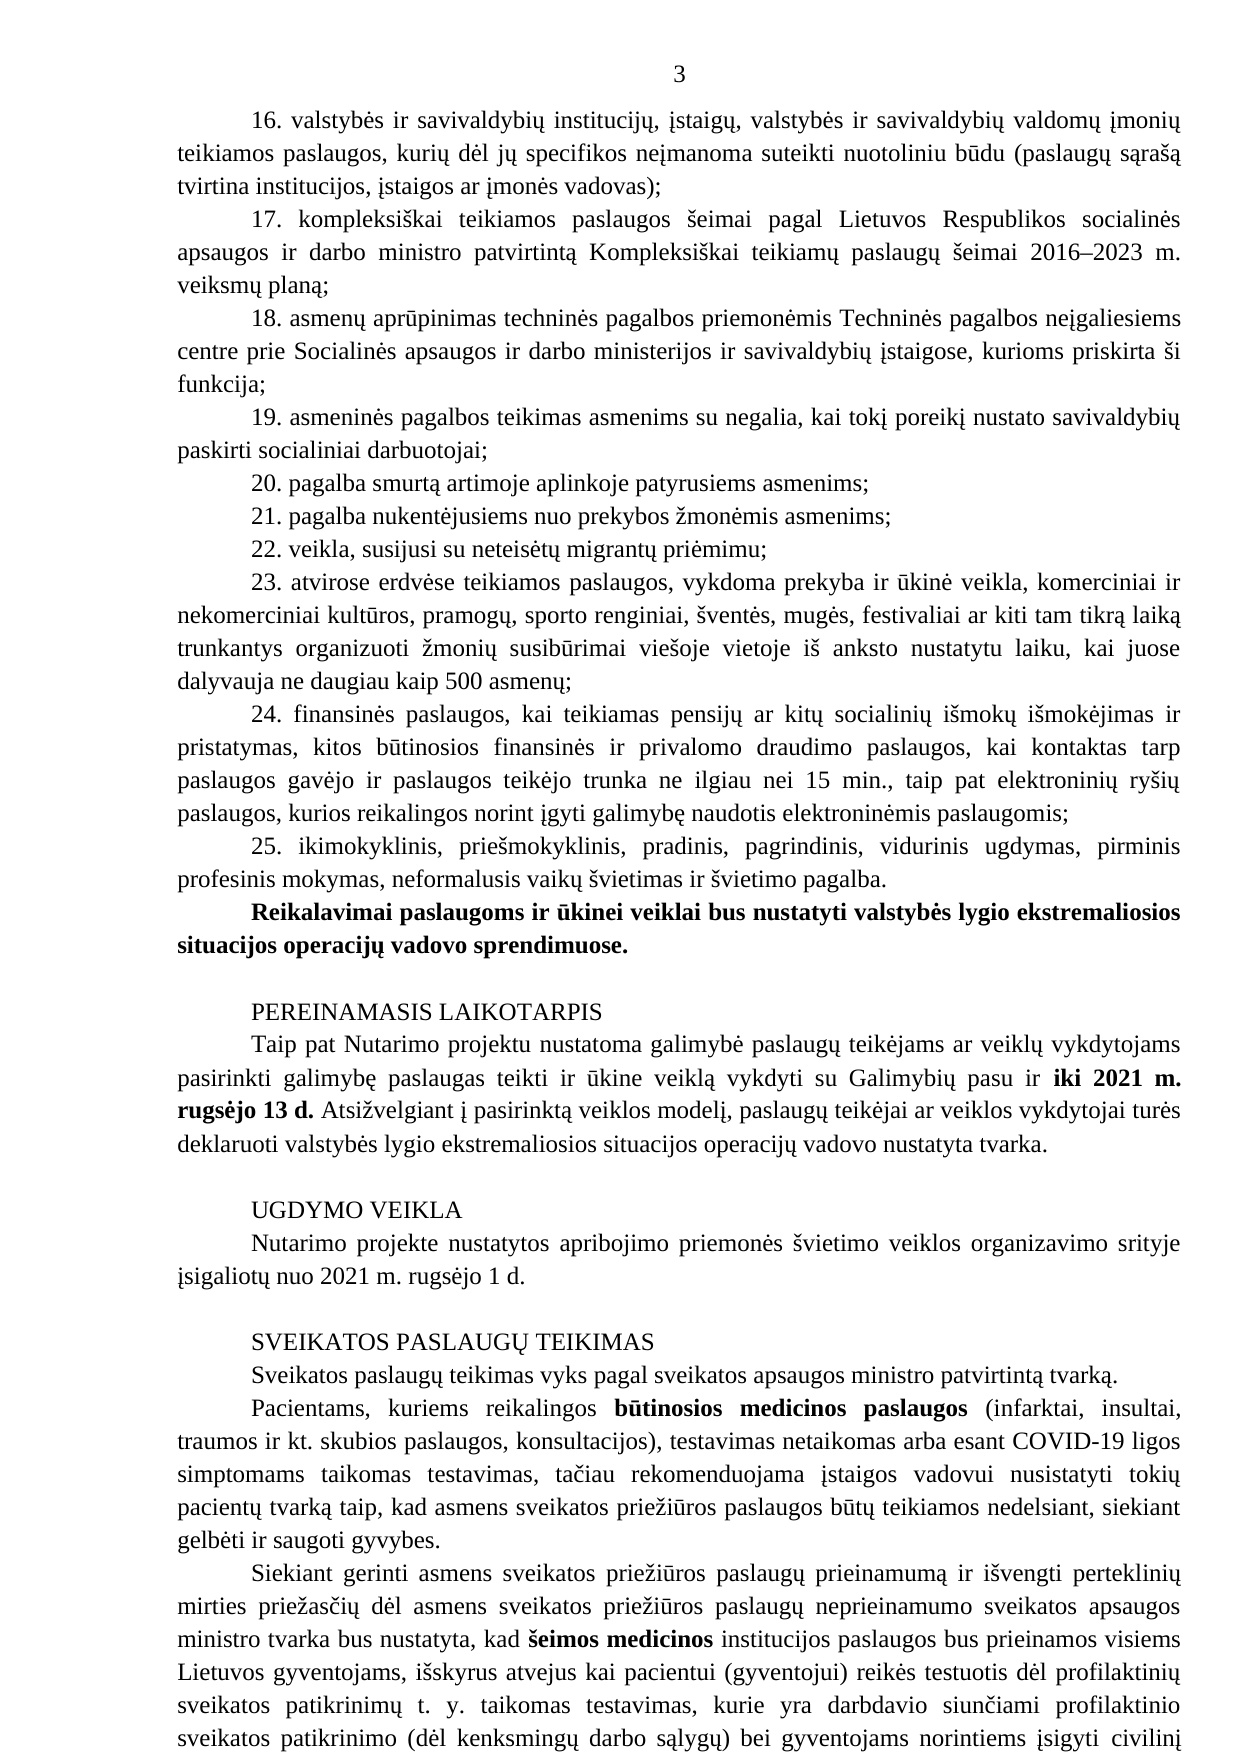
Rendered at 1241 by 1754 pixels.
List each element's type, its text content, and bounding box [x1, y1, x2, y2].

text Siekiant gerinti asmens sveikatos priežiūros paslaugų prieinamumą ir išvengti perteklinių mirties priežasčių dėl asmens sveikatos priežiūros paslaugų neprieinamumo sveikatos apsaugos ministro tvarka bus nustatyta, kad šeimos medicinos institucijos paslaugos bus prieinamos visiems Lietuvos gyventojams, išskyrus atvejus kai pacientui (gyventojui) reikės testuotis dėl profilaktinių sveikatos patikrinimų t. y. taikomas testavimas, kurie yra darbdavio siunčiami profilaktinio sveikatos patikrinimo (dėl kenksmingų darbo sąlygų) bei gyventojams norintiems įsigyti civilinį [177, 1558, 1182, 1752]
text 23. atvirose erdvėse teikiamos paslaugos, vykdoma prekyba ir ūkinė veikla, komerciniai ir nekomerciniai kultūros, pramogų, sporto renginiai, šventės, mugės, festivaliai ar kiti tam tikrą laiką trunkantys organizuoti žmonių susibūrimai viešoje vietoje iš anksto nustatytu laiku, kai juose dalyvauja ne daugiau kaip 500 asmenų; [177, 567, 1182, 695]
text SVEIKATOS PASLAUGŲ TEIKIMAS [177, 1327, 1182, 1356]
text 20. pagalba smurtą artimoje aplinkoje patyrusiems asmenims; [177, 468, 1182, 497]
text Reikalavimai paslaugoms ir ūkinei veiklai bus nustatyti valstybės lygio ekstremaliosios situacijos operacijų vadovo sprendimuose. [177, 897, 1182, 959]
text 24. finansinės paslaugos, kai teikiamas pensijų ar kitų socialinių išmokų išmokėjimas ir pristatymas, kitos būtinosios finansinės ir privalomo draudimo paslaugos, kai kontaktas tarp paslaugos gavėjo ir paslaugos teikėjo trunka ne ilgiau nei 15 min., taip pat elektroninių ryšių paslaugos, kurios reikalingos norint įgyti galimybę naudotis elektroninėmis paslaugomis; [177, 699, 1182, 827]
text 22. veikla, susijusi su neteisėtų migrantų priėmimu; [177, 534, 1182, 563]
text Taip pat Nutarimo projektu nustatoma galimybė paslaugų teikėjams ar veiklų vykdytojams pasirinkti galimybę paslaugas teikti ir ūkine veiklą vykdyti su Galimybių pasu ir iki 2021 m. rugsėjo 13 d. Atsižvelgiant į pasirinktą veiklos modelį, paslaugų teikėjai ar veiklos vykdytojai turės deklaruoti valstybės lygio ekstremaliosios situacijos operacijų vadovo nustatyta tvarka. [177, 1029, 1182, 1157]
text Pacientams, kuriems reikalingos būtinosios medicinos paslaugos (infarktai, insultai, traumos ir kt. skubios paslaugos, konsultacijos), testavimas netaikomas arba esant COVID-19 ligos simptomams taikomas testavimas, tačiau rekomenduojama įstaigos vadovui nusistatyti tokių pacientų tvarką taip, kad asmens sveikatos priežiūros paslaugos būtų teikiamos nedelsiant, siekiant gelbėti ir saugoti gyvybes. [177, 1393, 1182, 1554]
text 21. pagalba nukentėjusiems nuo prekybos žmonėmis asmenims; [177, 501, 1182, 530]
text 25. ikimokyklinis, priešmokyklinis, pradinis, pagrindinis, vidurinis ugdymas, pirminis profesinis mokymas, neformalusis vaikų švietimas ir švietimo pagalba. [177, 831, 1182, 893]
text PEREINAMASIS LAIKOTARPIS [177, 997, 1182, 1025]
text 19. asmeninės pagalbos teikimas asmenims su negalia, kai tokį poreikį nustato savivaldybių paskirti socialiniai darbuotojai; [177, 402, 1182, 464]
text 18. asmenų aprūpinimas techninės pagalbos priemonėmis Techninės pagalbos neįgaliesiems centre prie Socialinės apsaugos ir darbo ministerijos ir savivaldybių įstaigose, kurioms priskirta ši funkcija; [177, 303, 1182, 398]
text 17. kompleksiškai teikiamos paslaugos šeimai pagal Lietuvos Respublikos socialinės apsaugos ir darbo ministro patvirtintą Kompleksiškai teikiamų paslaugų šeimai 2016–2023 m. veiksmų planą; [177, 204, 1182, 299]
text Nutarimo projekte nustatytos apribojimo priemonės švietimo veiklos organizavimo srityje įsigaliotų nuo 2021 m. rugsėjo 1 d. [177, 1228, 1182, 1289]
text 16. valstybės ir savivaldybių institucijų, įstaigų, valstybės ir savivaldybių valdomų įmonių teikiamos paslaugos, kurių dėl jų specifikos neįmanoma suteikti nuotoliniu būdu (paslaugų sąrašą tvirtina institucijos, įstaigos ar įmonės vadovas); [177, 105, 1182, 200]
text UGDYMO VEIKLA [177, 1195, 1182, 1223]
text Sveikatos paslaugų teikimas vyks pagal sveikatos apsaugos ministro patvirtintą tvarką. [177, 1360, 1182, 1388]
